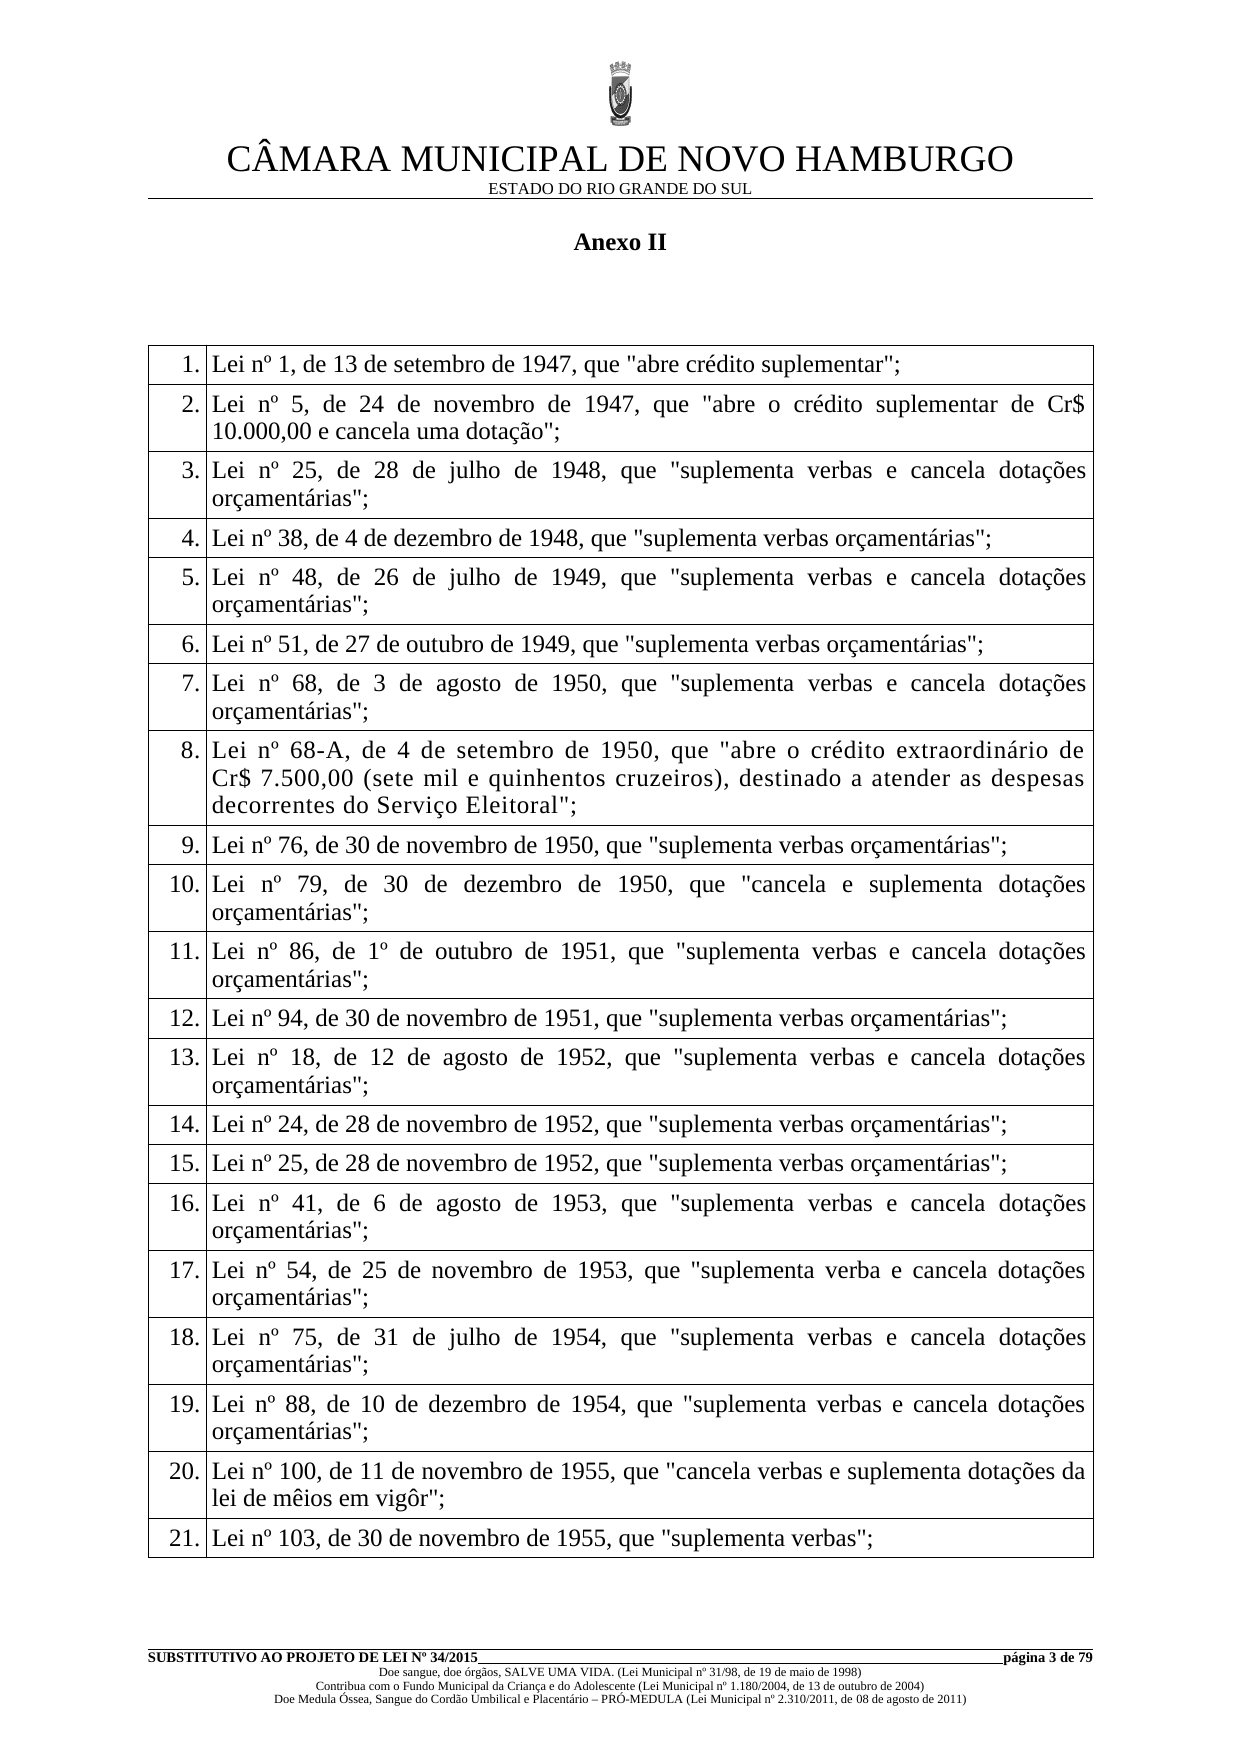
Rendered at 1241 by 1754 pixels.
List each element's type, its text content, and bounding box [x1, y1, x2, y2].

table_cell [149, 1318, 206, 1384]
table_cell [149, 1039, 206, 1104]
table_cell Lei nº 86, de 1º de outubro de 1951, que "suplementa verbas e cancela dotações orçamentárias"; [207, 932, 1093, 998]
table_header Lei nº 1, de 13 de setembro de 1947, que "abre crédito suplementar"; [207, 346, 1093, 384]
table_cell Lei nº 76, de 30 de novembro de 1950, que "suplementa verbas orçamentárias"; [207, 826, 1093, 864]
table_cell Lei nº 75, de 31 de julho de 1954, que "suplementa verbas e cancela dotações orçamentárias"; [207, 1318, 1093, 1384]
table_cell [149, 558, 206, 624]
text Anexo II [148, 228, 1093, 256]
table_cell Lei nº 38, de 4 de dezembro de 1948, que "suplementa verbas orçamentárias"; [207, 519, 1093, 557]
table_cell Lei nº 94, de 30 de novembro de 1951, que "suplementa verbas orçamentárias"; [207, 999, 1093, 1037]
table_cell [149, 664, 206, 730]
table_cell [149, 1106, 206, 1144]
table_cell [149, 1145, 206, 1183]
table_cell Lei nº 79, de 30 de dezembro de 1950, que "cancela e suplementa dotações orçamentárias"; [207, 865, 1093, 931]
table_cell Lei nº 25, de 28 de julho de 1948, que "suplementa verbas e cancela dotações orçamentárias"; [207, 452, 1093, 518]
table_cell Lei nº 103, de 30 de novembro de 1955, que "suplementa verbas"; [207, 1519, 1093, 1557]
table_cell [149, 999, 206, 1037]
table_cell Lei nº 24, de 28 de novembro de 1952, que "suplementa verbas orçamentárias"; [207, 1106, 1093, 1144]
table_cell Lei nº 41, de 6 de agosto de 1953, que "suplementa verbas e cancela dotações orçamentárias"; [207, 1184, 1093, 1250]
table_cell [149, 519, 206, 557]
table_cell [149, 932, 206, 998]
table_cell Lei nº 68, de 3 de agosto de 1950, que "suplementa verbas e cancela dotações orçamentárias"; [207, 664, 1093, 730]
table_cell Lei nº 68-A, de 4 de setembro de 1950, que "abre o crédito extraordinário de Cr$ 7.500,00 (sete mil e quinhentos cruzeiros), destinado a atender as despesas decorrentes do Serviço Eleitoral"; [207, 731, 1093, 825]
table_cell Lei nº 25, de 28 de novembro de 1952, que "suplementa verbas orçamentárias"; [207, 1145, 1093, 1183]
table_cell [149, 1385, 206, 1451]
table_cell [149, 625, 206, 663]
table_cell Lei nº 54, de 25 de novembro de 1953, que "suplementa verba e cancela dotações orçamentárias"; [207, 1251, 1093, 1317]
table_cell [149, 385, 206, 451]
table_cell Lei nº 18, de 12 de agosto de 1952, que "suplementa verbas e cancela dotações orçamentárias"; [207, 1039, 1093, 1104]
table_cell [149, 1519, 206, 1557]
table_cell [149, 731, 206, 825]
table_cell Lei nº 100, de 11 de novembro de 1955, que "cancela verbas e suplementa dotações da lei de mêios em vigôr"; [207, 1452, 1093, 1518]
table_cell [149, 452, 206, 518]
table_cell [149, 1452, 206, 1518]
table_cell [149, 1184, 206, 1250]
table_cell [149, 865, 206, 931]
table_header [149, 346, 206, 384]
table_cell [149, 1251, 206, 1317]
table_cell Lei nº 48, de 26 de julho de 1949, que "suplementa verbas e cancela dotações orçamentárias"; [207, 558, 1093, 624]
table_cell Lei nº 88, de 10 de dezembro de 1954, que "suplementa verbas e cancela dotações orçamentárias"; [207, 1385, 1093, 1451]
table_cell [149, 826, 206, 864]
table_cell Lei nº 5, de 24 de novembro de 1947, que "abre o crédito suplementar de Cr$ 10.000,00 e cancela uma dotação"; [207, 385, 1093, 451]
table_cell Lei nº 51, de 27 de outubro de 1949, que "suplementa verbas orçamentárias"; [207, 625, 1093, 663]
